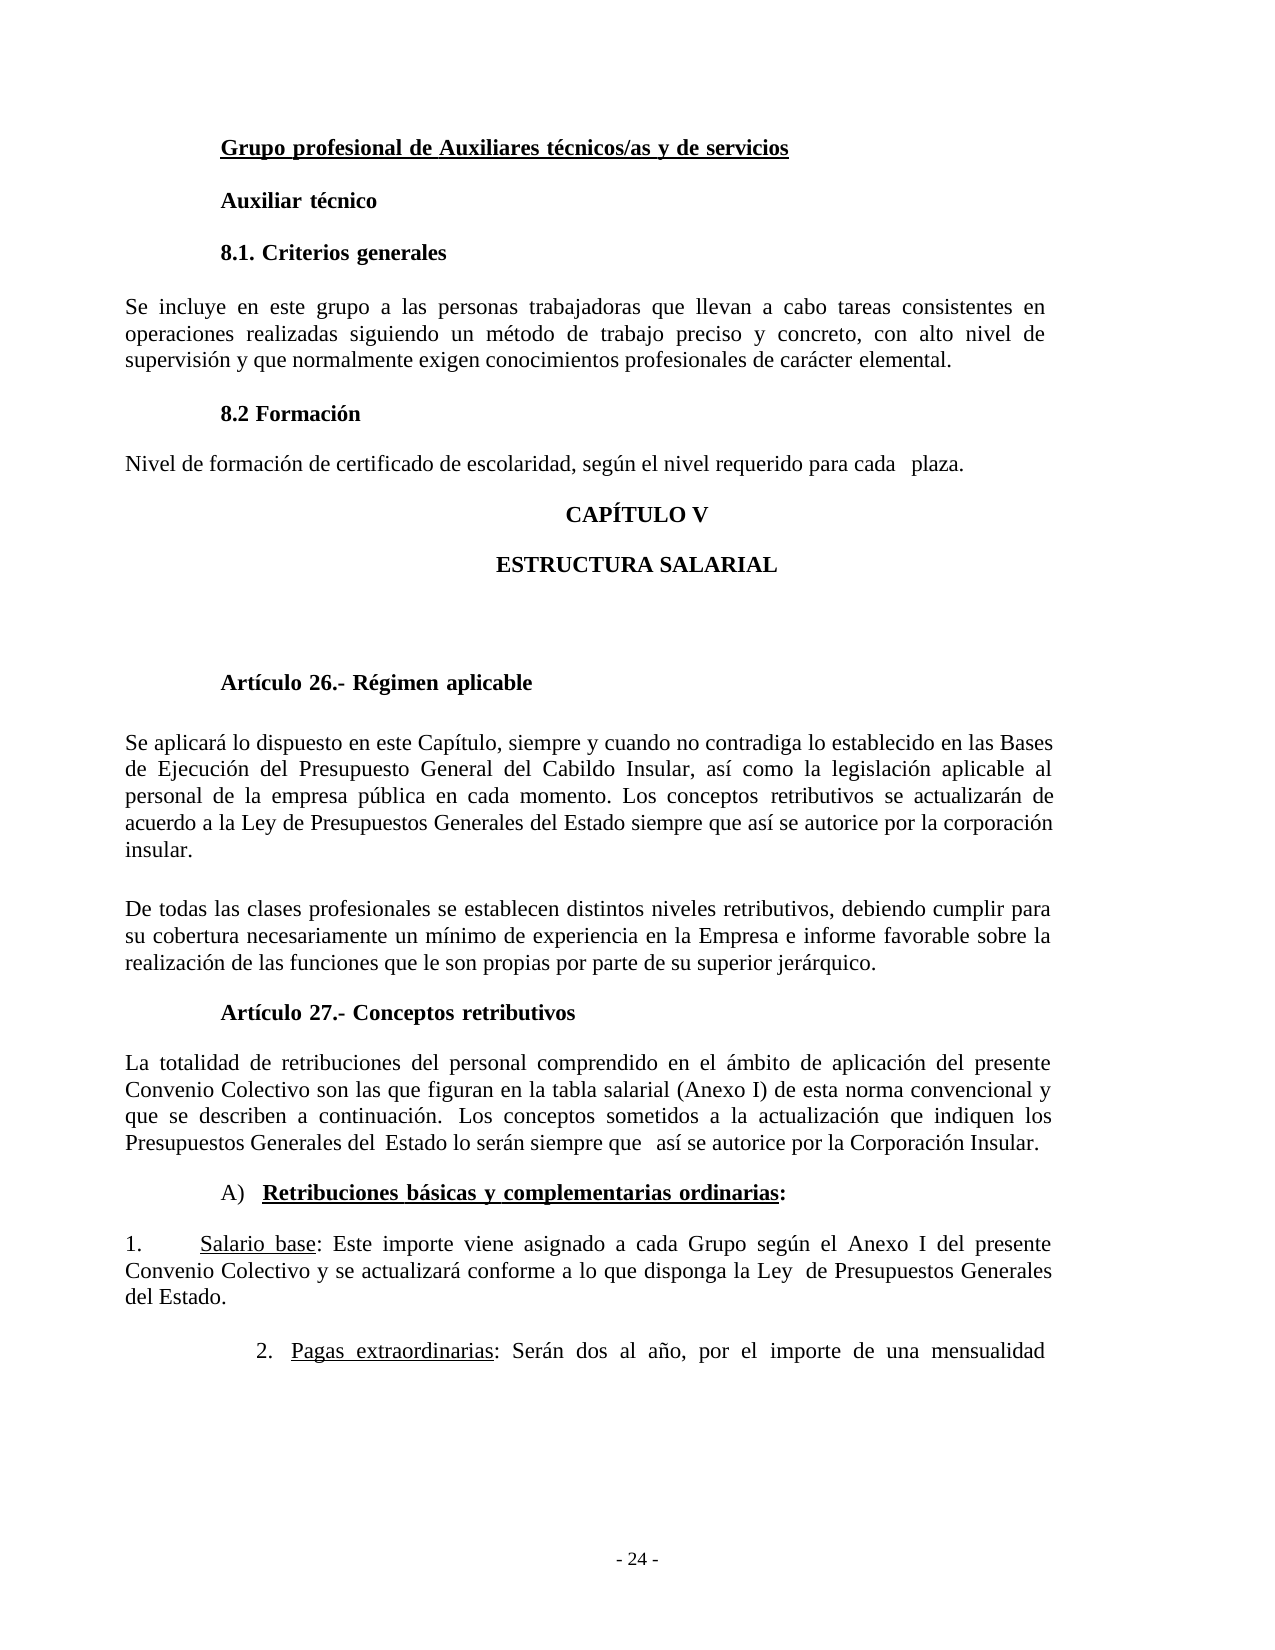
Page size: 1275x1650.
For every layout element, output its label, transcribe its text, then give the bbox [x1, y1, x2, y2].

text Se incluye en este grupo a las personas trabajadoras que llevan a cabo tareas consistentes en operaciones realizadas siguiendo un método de trabajo preciso y concreto, con alto nivel de supervisión y que normalmente exigen conocimientos profesionales de carácter elemental. [125, 293, 1046, 373]
text La totalidad de retribuciones del personal comprendido en el ámbito de aplicación del presente Convenio Colectivo son las que figuran en la tabla salarial (Anexo I) de esta norma convencional y que se describen a continuación. Los conceptos sometidos a la actualización que indiquen los Presupuestos Generales del Estado lo serán siempre que así se autorice por la Corporación Insular. [125, 1049, 1053, 1155]
text De todas las clases profesionales se establecen distintos niveles retributivos, debiendo cumplir para su cobertura necesariamente un mínimo de experiencia en la Empresa e informe favorable sobre la realización de las funciones que le son propias por parte de su superior jerárquico. [125, 895, 1053, 975]
text CAPÍTULO V ESTRUCTURA SALARIAL [492, 501, 781, 577]
text Se aplicará lo dispuesto en este Capítulo, siempre y cuando no contradiga lo establecido en las Bases de Ejecución del Presupuesto General del Cabildo Insular, así como la legislación aplicable al personal de la empresa pública en cada momento. Los conceptos retributivos se actualizarán de acuerdo a la Ley de Presupuestos Generales del Estado siempre que así se autorice por la corporación insular. [125, 729, 1054, 862]
subtitle 8.2 Formación [220, 400, 1194, 426]
subtitle Artículo 26.- Régimen aplicable [220, 669, 1194, 696]
list Pagas extraordinarias: Serán dos al año, por el importe de una mensualidad [256, 1337, 1194, 1364]
subtitle Artículo 27.- Conceptos retributivos [220, 999, 1194, 1025]
subtitle Auxiliar técnico [220, 187, 1194, 213]
text Grupo profesional de Auxiliares técnicos/as y de servicios [220, 134, 1194, 161]
text Nivel de formación de certificado de escolaridad, según el nivel requerido para cada plaza. [125, 450, 1053, 477]
list Salario base: Este importe viene asignado a cada Grupo según el Anexo I del presente Convenio Colectivo y se actualizará conforme a lo que disponga la Ley de Presupuestos Generales del Estado. [125, 1230, 1053, 1310]
list Retribuciones básicas y complementarias ordinarias: [220, 1179, 1194, 1206]
text 8.1. Criterios generales [220, 239, 1194, 265]
